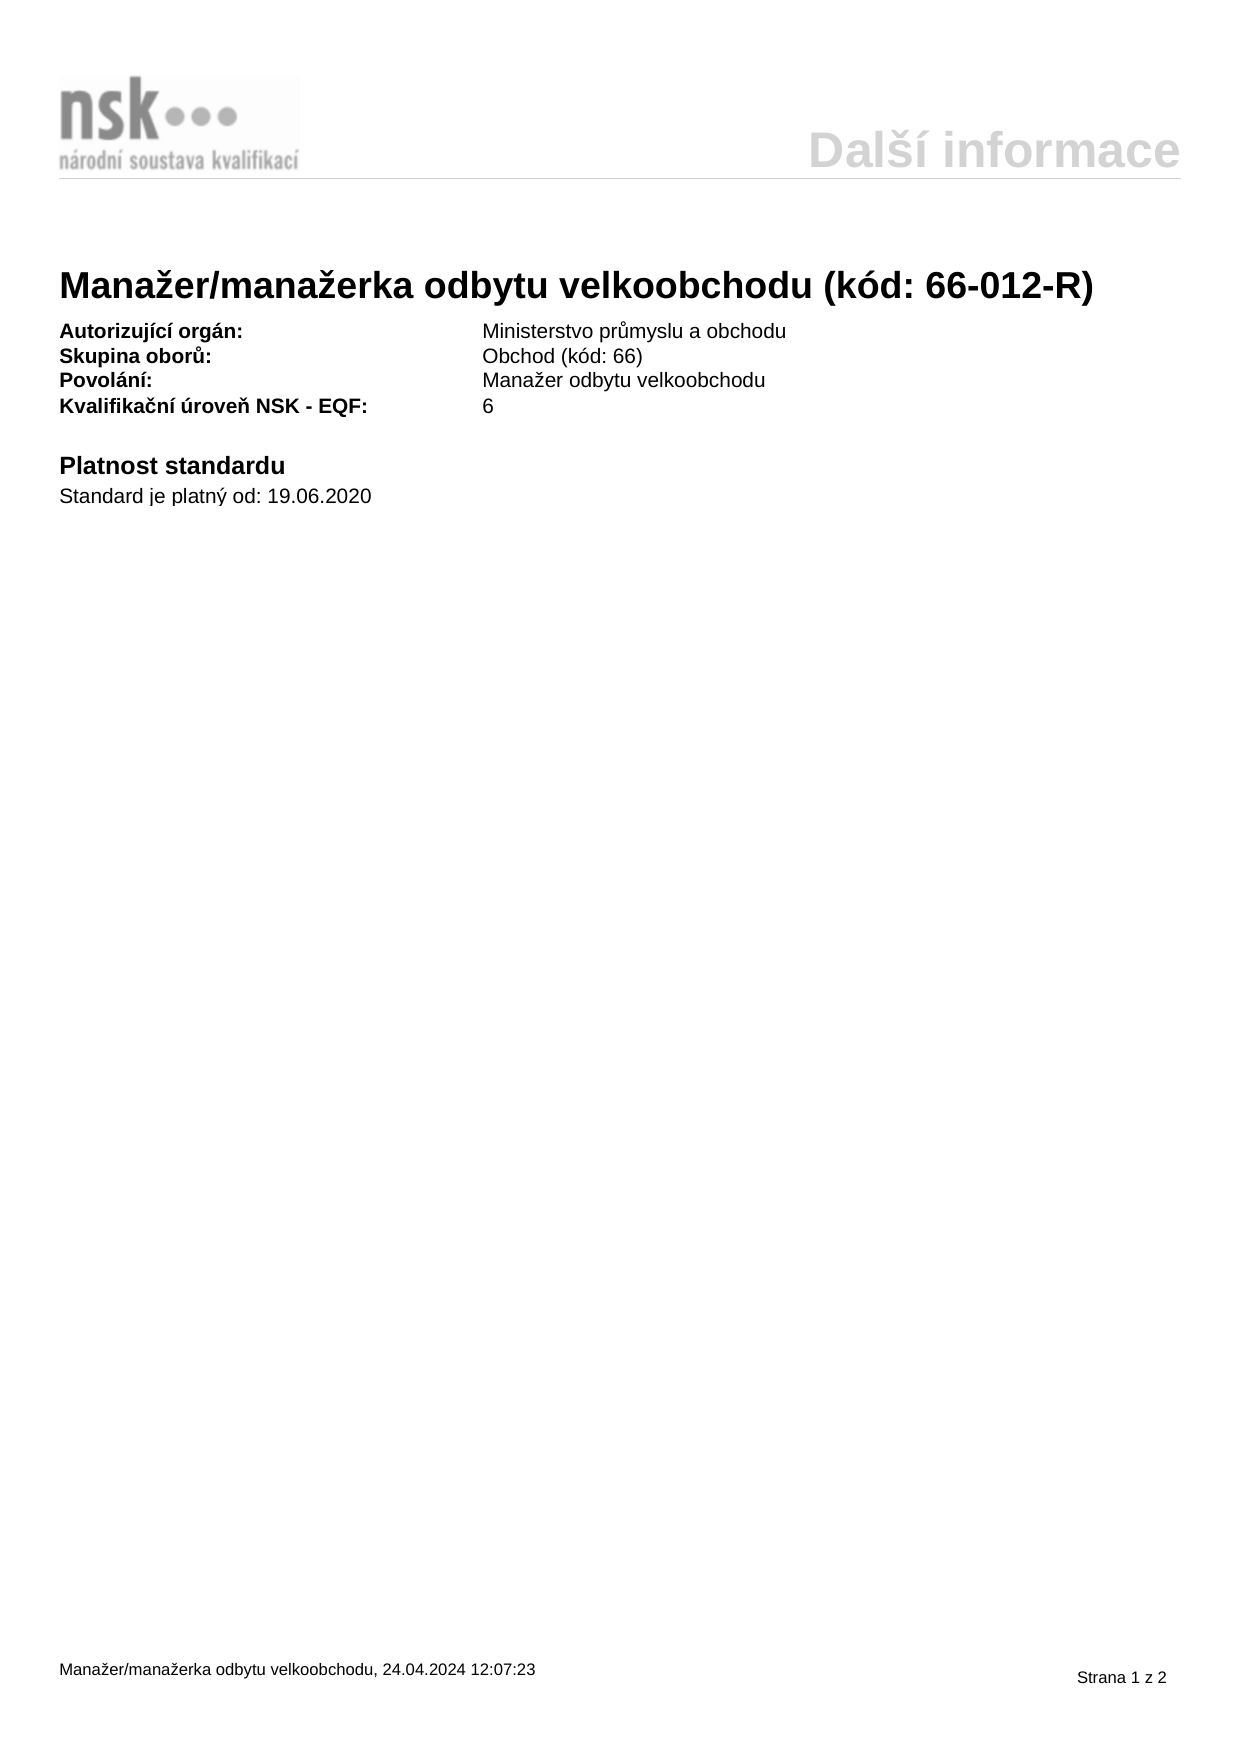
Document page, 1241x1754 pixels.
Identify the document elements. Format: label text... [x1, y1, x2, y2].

table_cell [1167, 196, 1181, 224]
table_cell [59, 172, 119, 178]
table_cell [482, 806, 619, 1106]
table_cell [861, 806, 1167, 1106]
table_cell [1167, 307, 1181, 319]
table_cell [619, 506, 627, 806]
table_cell [627, 307, 861, 319]
table_cell [619, 1106, 627, 1383]
table_cell [627, 506, 861, 806]
table_cell [861, 418, 1167, 447]
table_cell [619, 172, 627, 178]
table_cell [627, 418, 861, 447]
table_cell [619, 806, 627, 1106]
table_cell Standard je platný od: 19.06.2020 [59, 484, 1181, 506]
table_cell [482, 418, 619, 447]
table_cell Ministerstvo průmyslu a obchodu [482, 319, 1181, 344]
table_cell [619, 418, 627, 447]
table_cell [1167, 506, 1181, 806]
table_header [620, 59, 627, 172]
table_cell Manažer/manažerka odbytu velkoobchodu (kód: 66-012-R) [59, 224, 1181, 307]
table_cell [119, 307, 482, 319]
table_cell [59, 307, 119, 319]
table_cell [627, 196, 861, 224]
table_cell Platnost standardu [59, 448, 1181, 483]
table_cell [861, 307, 1167, 319]
table_cell [59, 196, 119, 224]
table_cell Manažer/manažerka odbytu velkoobchodu, 24.04.2024 12:07:23 [59, 1660, 861, 1696]
table_header Další informace [627, 59, 1181, 178]
table_cell Strana 1 z 2 [861, 1660, 1167, 1696]
picture [58, 59, 620, 172]
table_cell [619, 196, 627, 224]
table_cell [861, 1106, 1167, 1383]
table_cell [119, 806, 482, 1106]
table_cell [482, 1384, 619, 1659]
table_cell [482, 307, 619, 319]
table_cell [1167, 1106, 1181, 1383]
table_cell [627, 1106, 861, 1383]
table_cell [482, 196, 619, 224]
table_cell [119, 172, 482, 178]
table_cell [59, 506, 119, 806]
table_cell [482, 506, 619, 806]
table_cell [119, 418, 482, 447]
table_cell [119, 506, 482, 806]
table_cell Kvalifikační úroveň NSK - EQF: [59, 394, 482, 417]
table_cell [59, 179, 1181, 196]
table_cell Obchod (kód: 66) [482, 344, 1181, 368]
table_cell [59, 806, 119, 1106]
table_cell [59, 418, 119, 447]
table_cell [627, 806, 861, 1106]
table_cell [861, 196, 1167, 224]
table_cell Skupina oborů: [59, 344, 482, 368]
table_cell [482, 172, 619, 178]
table_cell Autorizující orgán: [59, 319, 482, 343]
table_cell Povolání: [59, 368, 482, 392]
table_cell Manažer odbytu velkoobchodu [482, 368, 1181, 393]
table_cell [861, 1384, 1167, 1659]
table_cell [619, 307, 627, 319]
table_cell [119, 196, 482, 224]
table_cell [861, 506, 1167, 806]
table_cell [482, 1106, 619, 1383]
table_cell [59, 1384, 119, 1659]
table_cell [1167, 1384, 1181, 1659]
table_cell [119, 1384, 482, 1659]
table_cell [627, 1384, 861, 1659]
table_cell [119, 1106, 482, 1383]
table_cell [1167, 1660, 1181, 1696]
table_cell 6 [482, 394, 1181, 417]
table_cell [1167, 418, 1181, 447]
table_cell [59, 1106, 119, 1383]
table_cell [619, 1384, 627, 1659]
table_cell [1167, 806, 1181, 1106]
